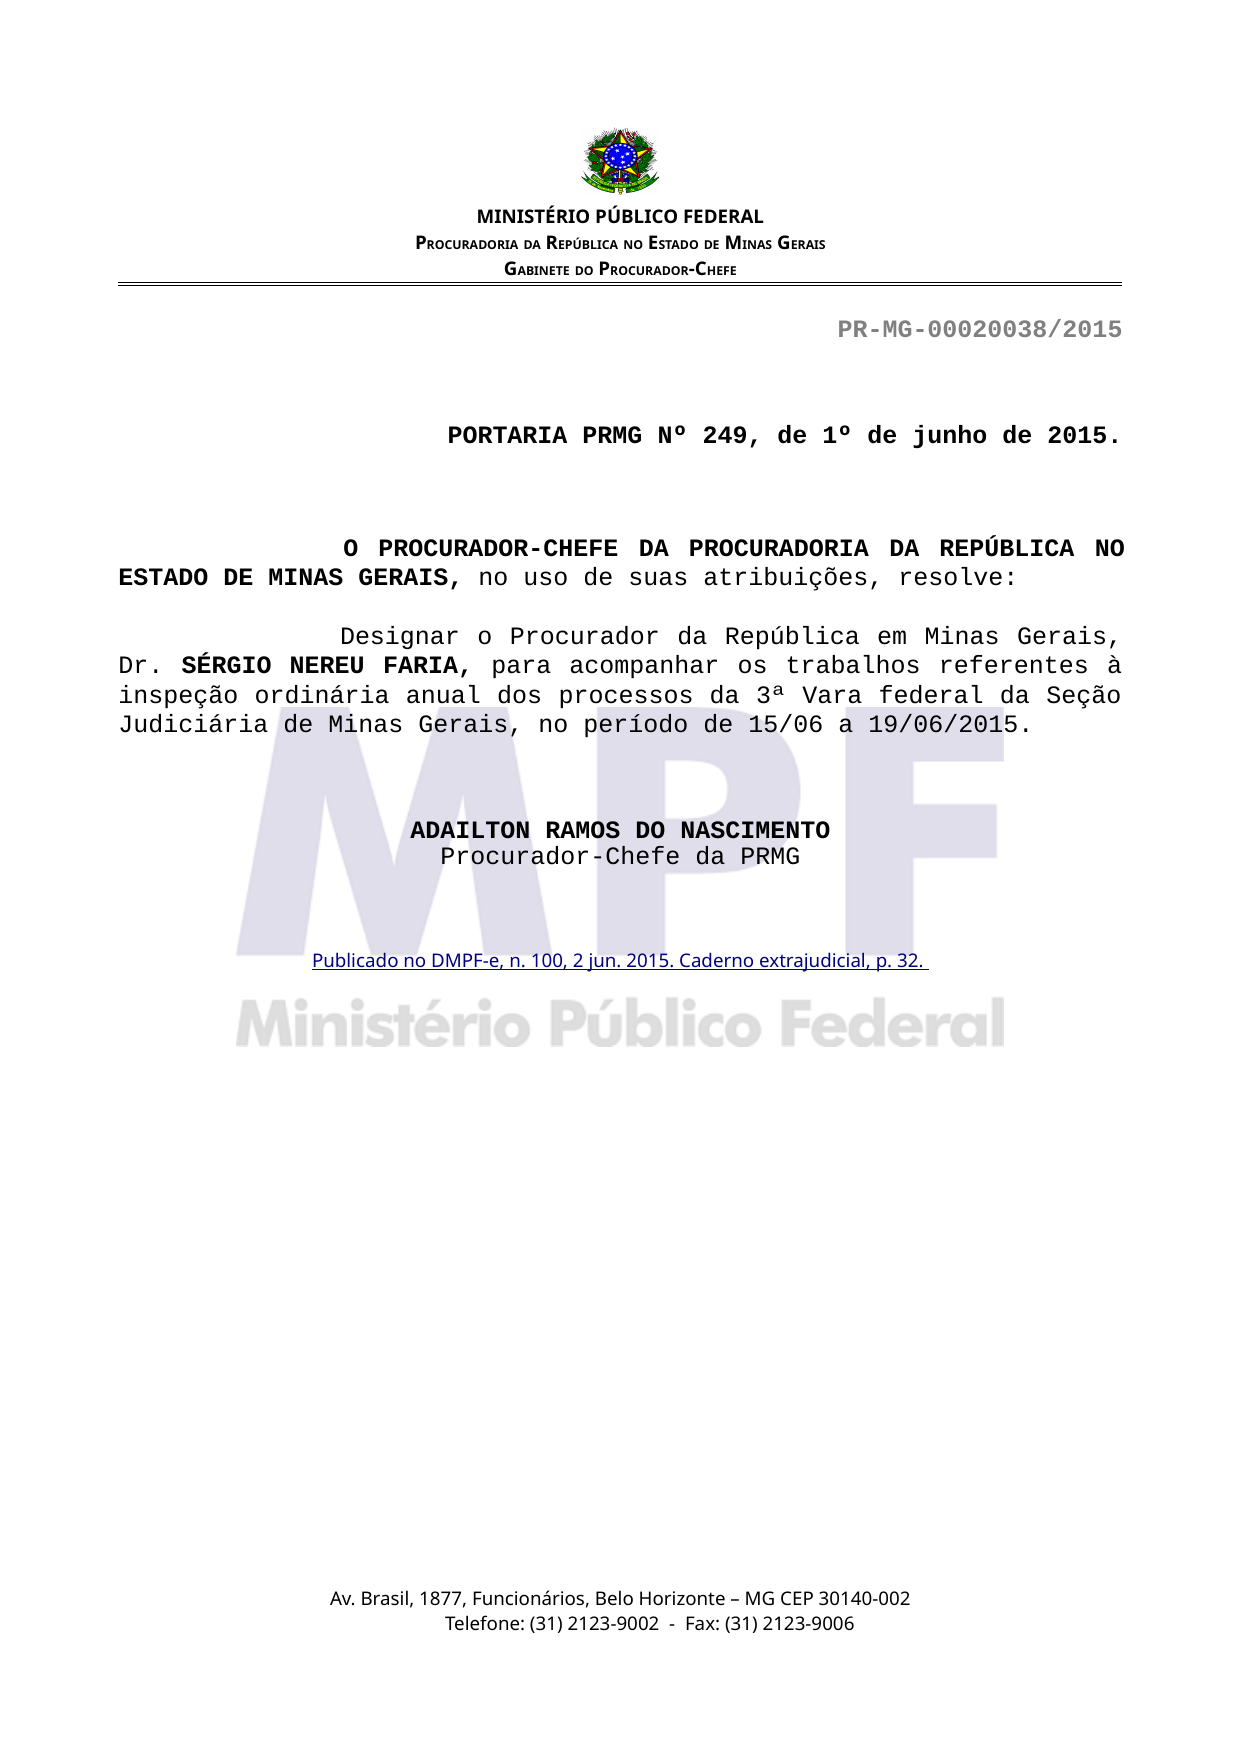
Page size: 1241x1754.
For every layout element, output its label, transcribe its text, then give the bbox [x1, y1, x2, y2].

text O PROCURADOR-CHEFE DA PROCURADORIA DA REPÚBLICA NO ESTADO DE MINAS GERAIS, no uso de suas atribuições, resolve: [118, 532, 1125, 591]
picture [236, 872, 1004, 947]
subtitle ADAILTON RAMOS DO NASCIMENTO [118, 818, 1122, 843]
text PORTARIA PRMG Nº 249, de 1º de junho de 2015. [118, 423, 1122, 448]
picture [581, 127, 660, 195]
text Publicado no DMPF-e, n. 100, 2 jun. 2015. Caderno extrajudicial, p. 32. [118, 947, 1122, 972]
text Procurador-Chefe da PRMG [118, 843, 1122, 872]
picture [236, 972, 1004, 1047]
text PR-MG-00020038/2015 [118, 314, 1122, 345]
text Designar o Procurador da República em Minas Gerais, Dr. SÉRGIO NEREU FARIA, para acompanhar os trabalhos referentes à inspeção ordinária anual dos processos da 3ª Vara federal da Seção Judiciária de Minas Gerais, no período de 15/06 a 19/06/2015. [118, 621, 1122, 739]
picture [236, 739, 1004, 818]
